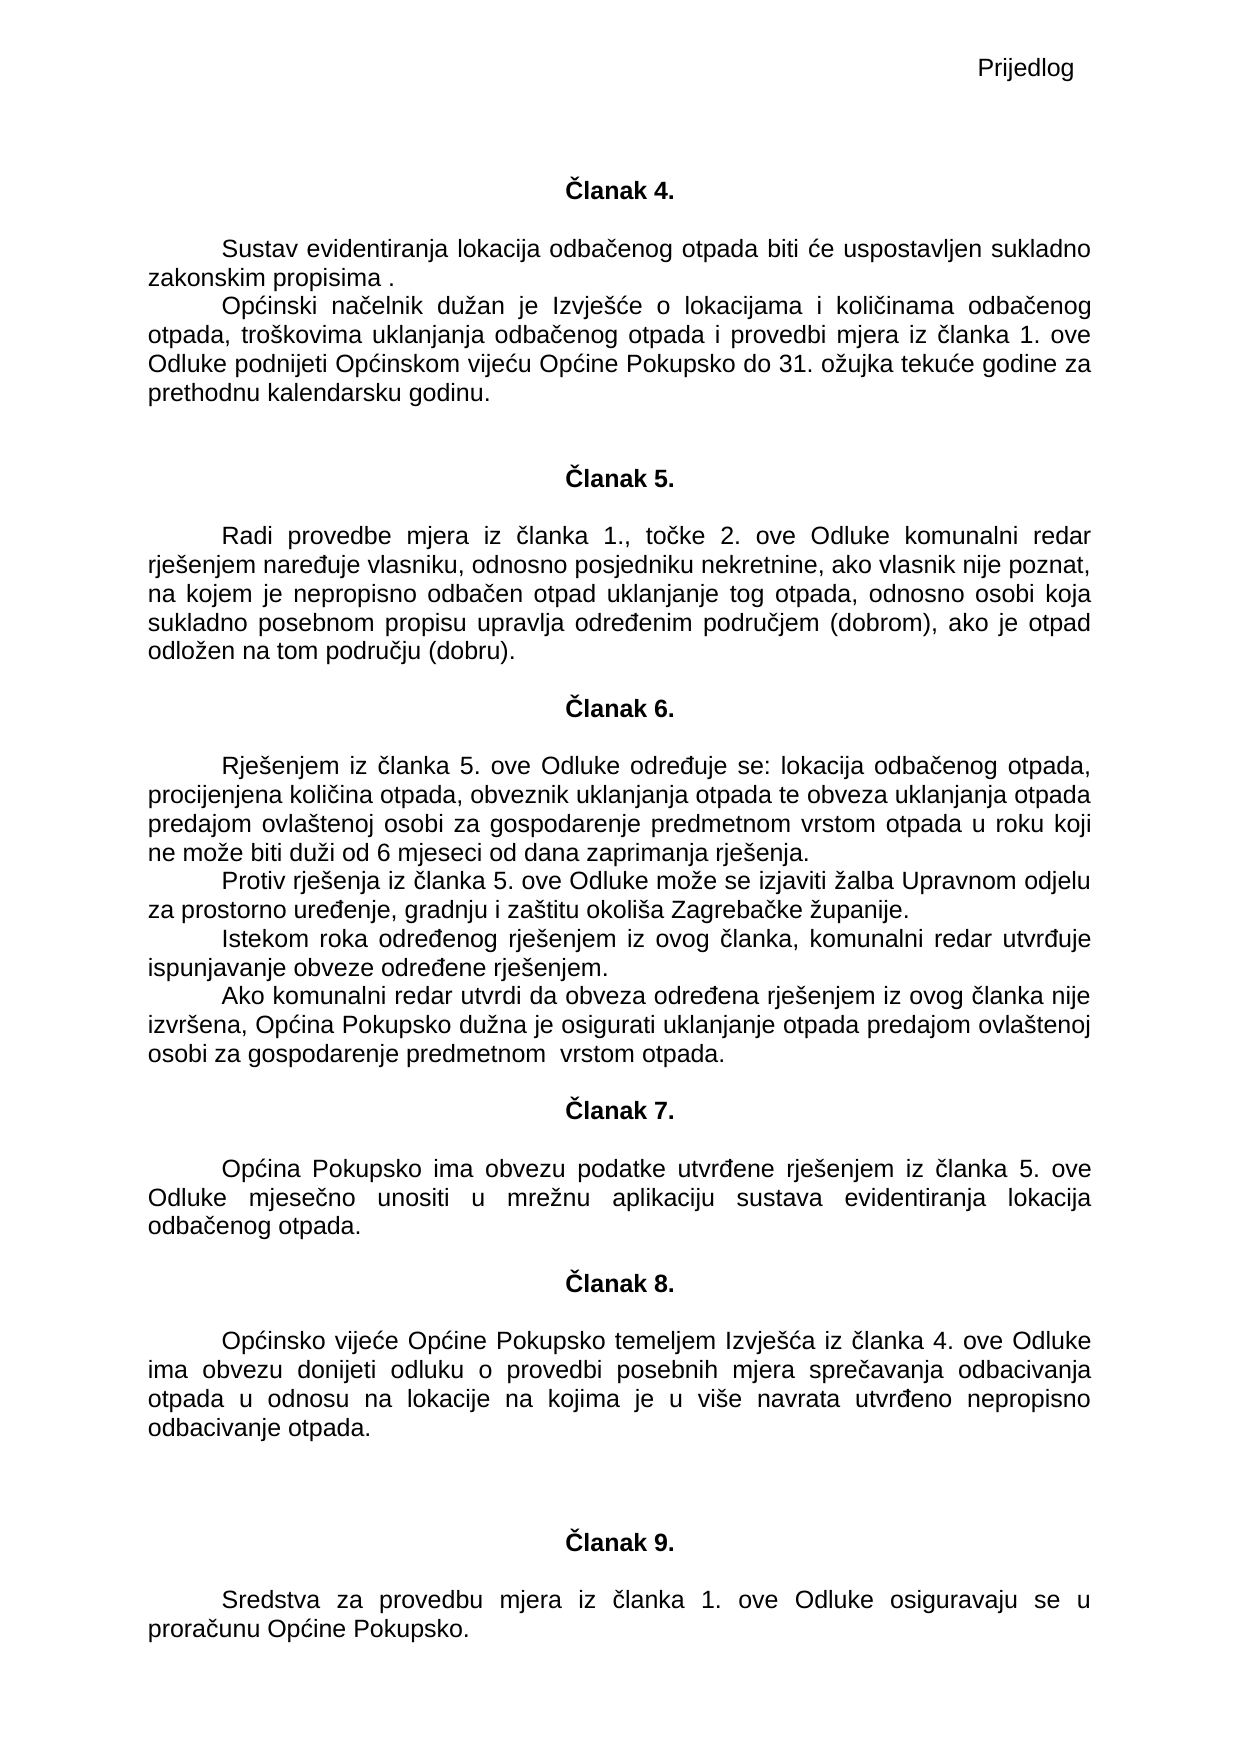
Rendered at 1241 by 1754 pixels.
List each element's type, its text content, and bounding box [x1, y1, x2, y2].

text Ako komunalni redar utvrdi da obveza određena rješenjem iz ovog članka nije izvršena, Općina Pokupsko dužna je osigurati uklanjanje otpada predajom ovlaštenoj osobi za gospodarenje predmetnom vrstom otpada. [148, 981, 1093, 1068]
text Članak 9. [148, 1528, 1093, 1556]
text Istekom roka određenog rješenjem iz ovog članka, komunalni redar utvrđuje ispunjavanje obveze određene rješenjem. [148, 924, 1093, 981]
text Članak 7. [148, 1096, 1093, 1125]
text Članak 5. [148, 464, 1093, 493]
text Općinski načelnik dužan je Izvješće o lokacijama i količinama odbačenog otpada, troškovima uklanjanja odbačenog otpada i provedbi mjera iz članka 1. ove Odluke podnijeti Općinskom vijeću Općine Pokupsko do 31. ožujka tekuće godine za prethodnu kalendarsku godinu. [148, 291, 1093, 406]
text Članak 8. [148, 1269, 1093, 1298]
text Sredstva za provedbu mjera iz članka 1. ove Odluke osiguravaju se u proračunu Općine Pokupsko. [148, 1585, 1093, 1643]
text Članak 4. [148, 176, 1093, 205]
text Članak 6. [148, 694, 1093, 723]
text Rješenjem iz članka 5. ove Odluke određuje se: lokacija odbačenog otpada, procijenjena količina otpada, obveznik uklanjanja otpada te obveza uklanjanja otpada predajom ovlaštenoj osobi za gospodarenje predmetnom vrstom otpada u roku koji ne može biti duži od 6 mjeseci od dana zaprimanja rješenja. [148, 751, 1093, 866]
text Općinsko vijeće Općine Pokupsko temeljem Izvješća iz članka 4. ove Odluke ima obvezu donijeti odluku o provedbi posebnih mjera sprečavanja odbacivanja otpada u odnosu na lokacije na kojima je u više navrata utvrđeno nepropisno odbacivanje otpada. [148, 1326, 1093, 1441]
text Sustav evidentiranja lokacija odbačenog otpada biti će uspostavljen sukladno zakonskim propisima . [148, 234, 1093, 291]
text Protiv rješenja iz članka 5. ove Odluke može se izjaviti žalba Upravnom odjelu za prostorno uređenje, gradnju i zaštitu okoliša Zagrebačke županije. [148, 866, 1093, 924]
text Općina Pokupsko ima obvezu podatke utvrđene rješenjem iz članka 5. ove Odluke mjesečno unositi u mrežnu aplikaciju sustava evidentiranja lokacija odbačenog otpada. [148, 1154, 1093, 1240]
text Radi provedbe mjera iz članka 1., točke 2. ove Odluke komunalni redar rješenjem naređuje vlasniku, odnosno posjedniku nekretnine, ako vlasnik nije poznat, na kojem je nepropisno odbačen otpad uklanjanje tog otpada, odnosno osobi koja sukladno posebnom propisu upravlja određenim područjem (dobrom), ako je otpad odložen na tom području (dobru). [148, 521, 1093, 665]
